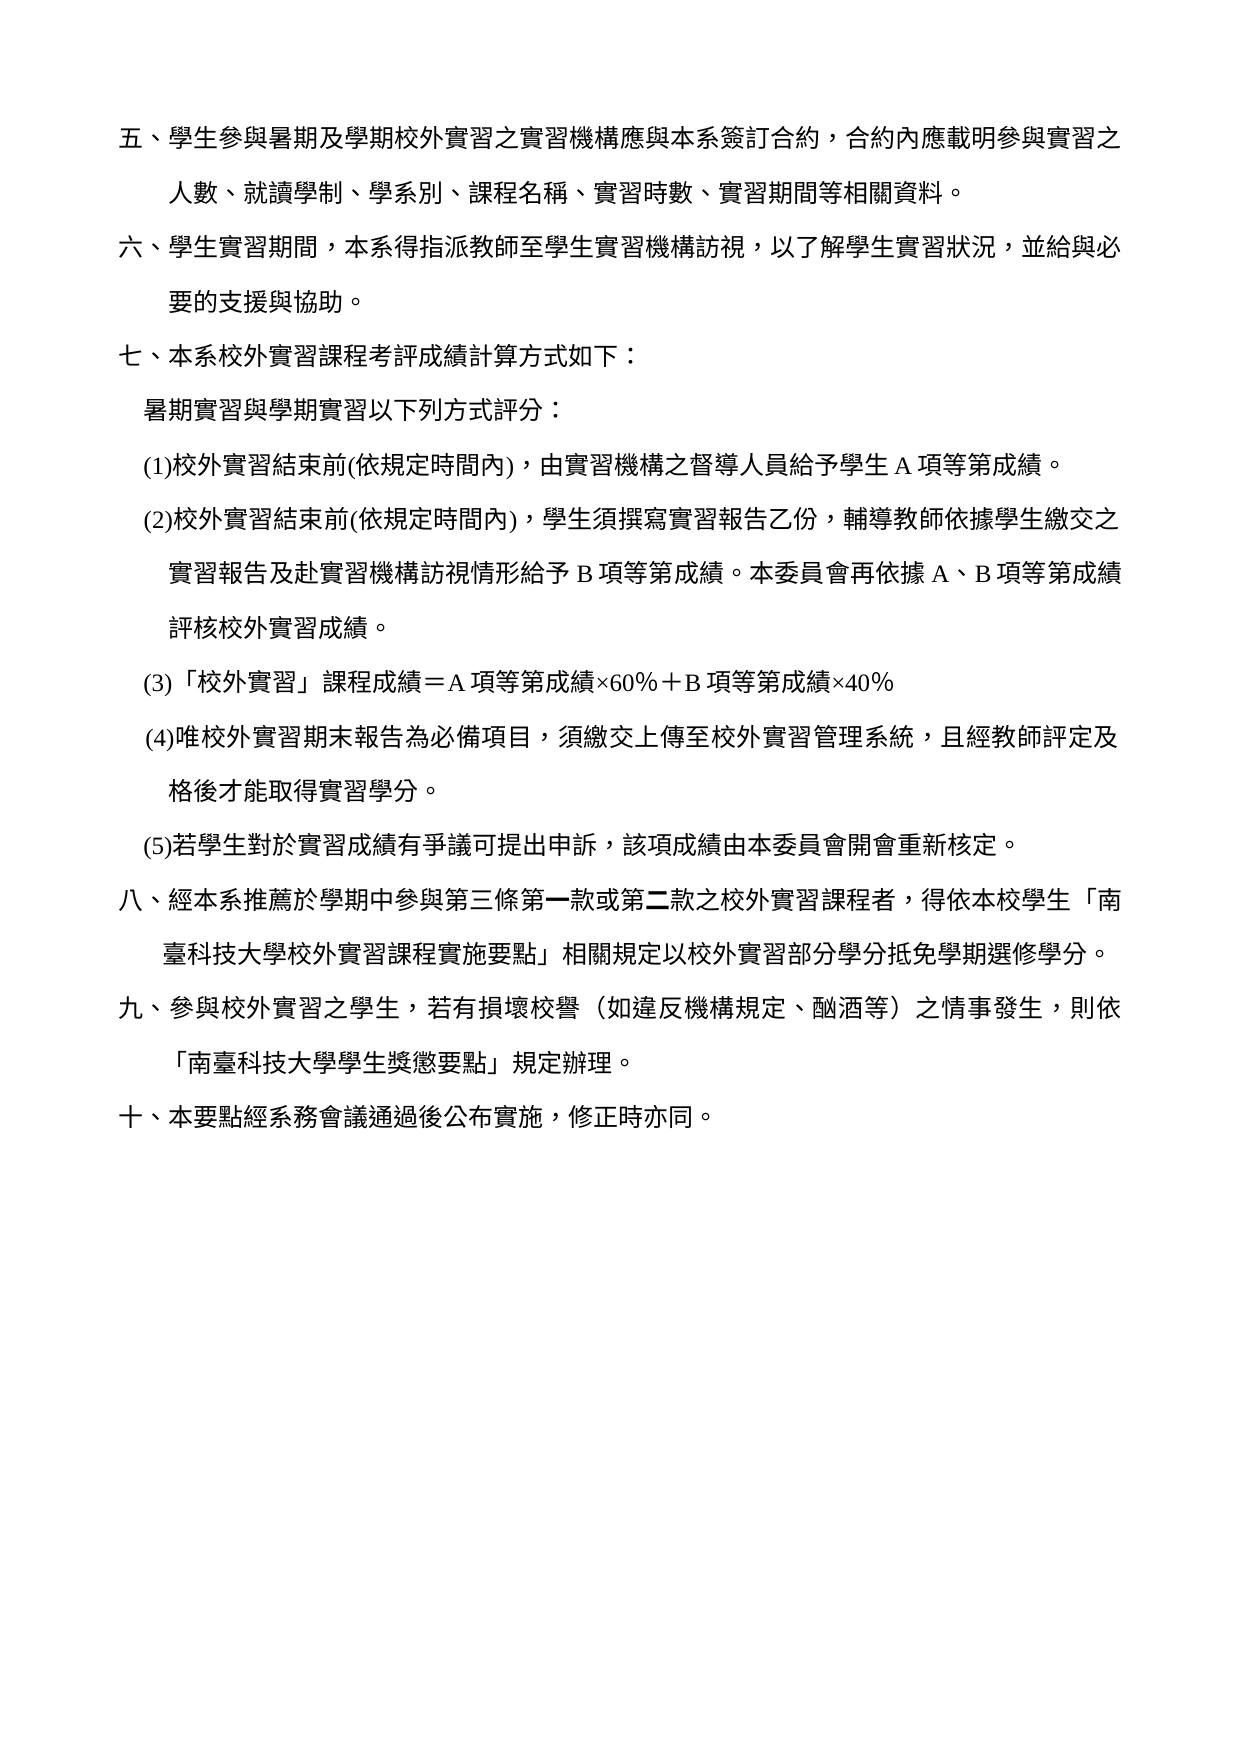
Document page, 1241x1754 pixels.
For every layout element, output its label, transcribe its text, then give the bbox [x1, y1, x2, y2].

text 七、本系校外實習課程考評成績計算方式如下： [118, 336, 1122, 373]
text (1)校外實習結束前(依規定時間內)，由實習機構之督導人員給予學生A項等第成績。 [118, 445, 1122, 481]
text 暑期實習與學期實習以下列方式評分： [118, 391, 1122, 427]
text 八、經本系推薦於學期中參與第三條第一款或第二款之校外實習課程者，得依本校學生「南臺科技大學校外實習課程實施要點」相關規定以校外實習部分學分抵免學期選修學分。 [118, 880, 1122, 971]
text 六、學生實習期間，本系得指派教師至學生實習機構訪視，以了解學生實習狀況，並給與必要的支援與協助。 [118, 228, 1122, 318]
text 十、本要點經系務會議通過後公布實施，修正時亦同。 [118, 1098, 1122, 1134]
text (4)唯校外實習期末報告為必備項目，須繳交上傳至校外實習管理系統，且經教師評定及格後才能取得實習學分。 [118, 717, 1122, 808]
text 五、學生參與暑期及學期校外實習之實習機構應與本系簽訂合約，合約內應載明參與實習之人數、就讀學制、學系別、課程名稱、實習時數、實習期間等相關資料。 [118, 119, 1122, 209]
text 九、參與校外實習之學生，若有損壞校譽（如違反機構規定、酗酒等）之情事發生，則依「南臺科技大學學生獎懲要點」規定辦理。 [118, 989, 1122, 1079]
text (5)若學生對於實習成績有爭議可提出申訴，該項成績由本委員會開會重新核定。 [118, 826, 1122, 862]
text (2)校外實習結束前(依規定時間內)，學生須撰寫實習報告乙份，輔導教師依據學生繳交之實習報告及赴實習機構訪視情形給予B項等第成績。本委員會再依據A、B項等第成績評核校外實習成績。 [118, 499, 1122, 644]
text (3)「校外實習」課程成績＝A項等第成績×60％＋B項等第成績×40％ [118, 663, 1122, 699]
